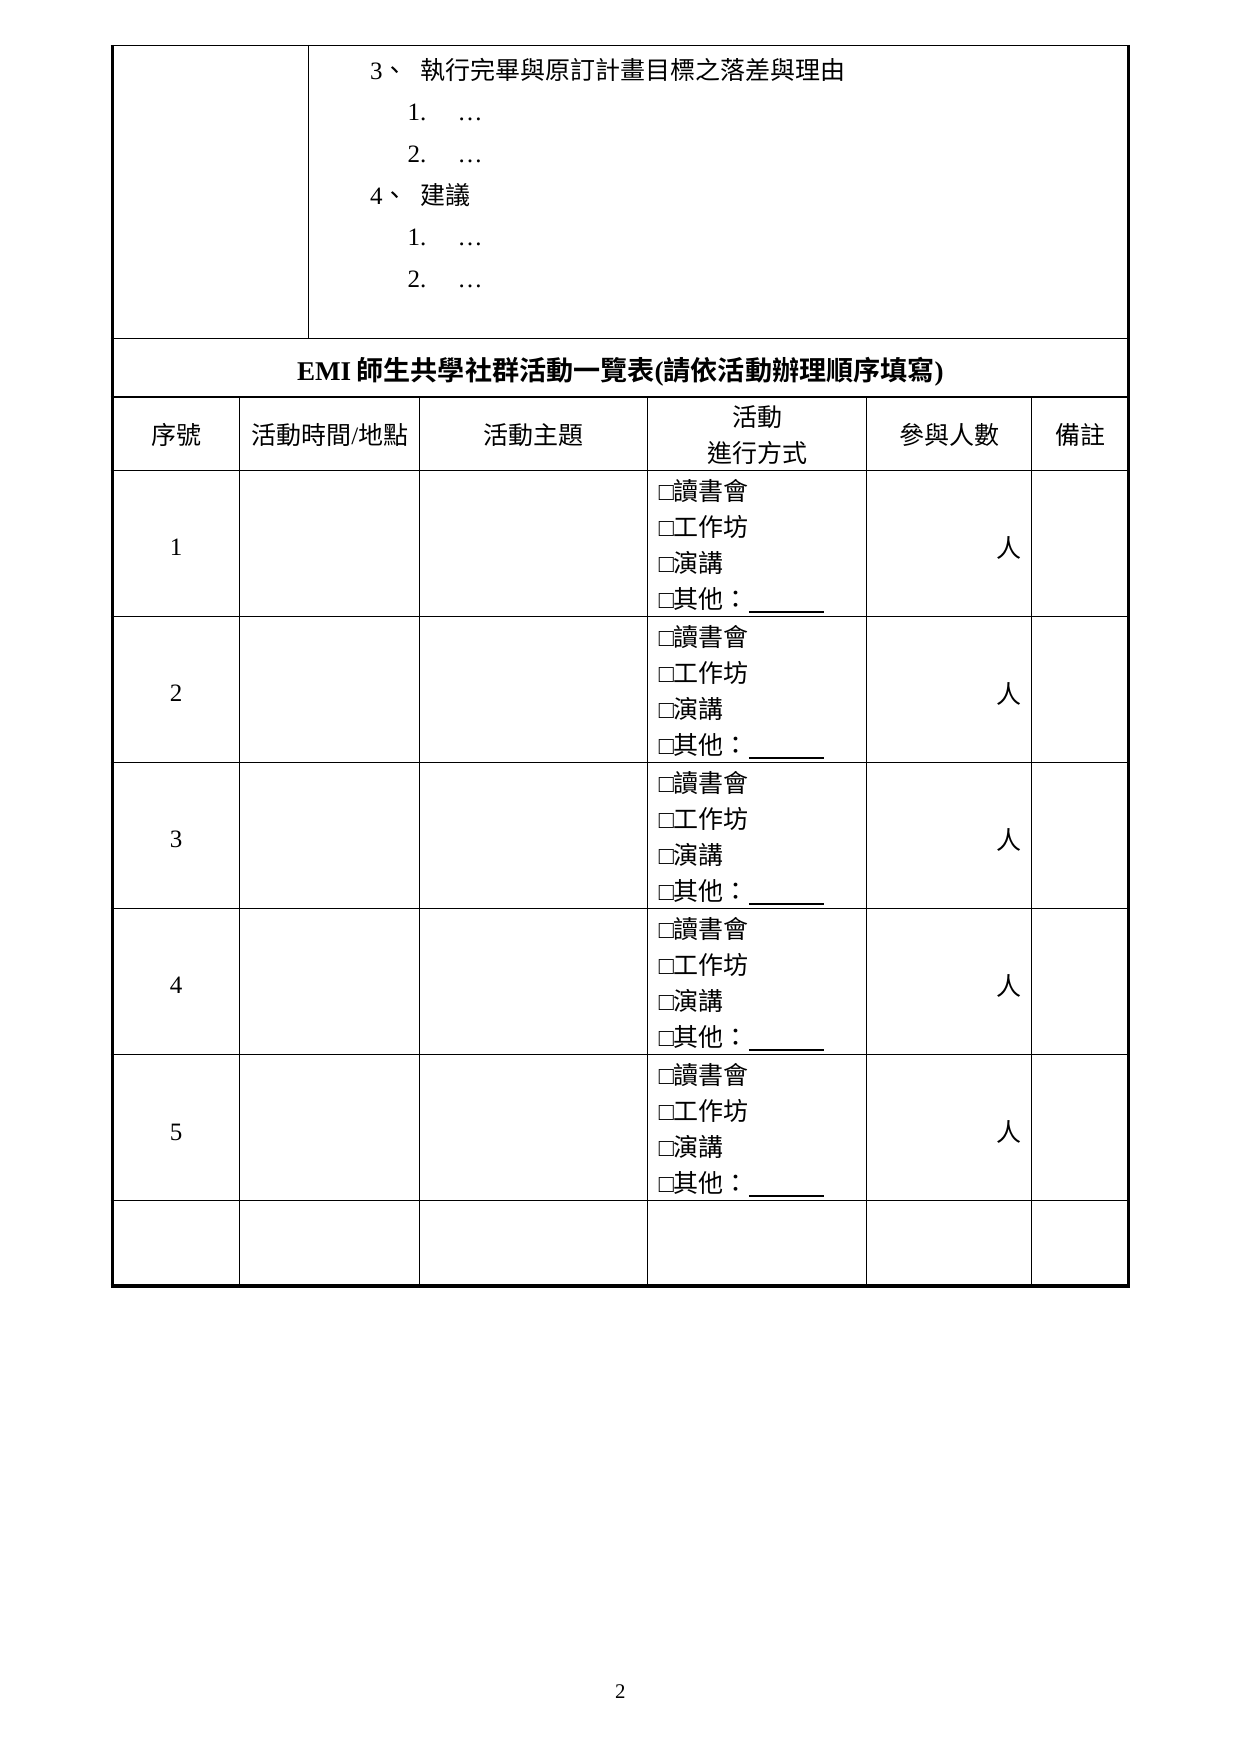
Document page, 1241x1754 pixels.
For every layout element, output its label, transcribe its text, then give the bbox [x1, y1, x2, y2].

table_cell 活動 進行方式 [648, 398, 866, 470]
table_cell 人 [867, 763, 1031, 908]
table_cell 2 [114, 617, 239, 762]
table_cell [1032, 909, 1127, 1054]
table_cell [420, 1055, 647, 1200]
table_cell [420, 909, 647, 1054]
table_cell 3 [114, 763, 239, 908]
table_cell [114, 46, 308, 337]
table_cell 人 [867, 1055, 1031, 1200]
table_cell [420, 471, 647, 616]
table_cell [240, 471, 419, 616]
table_cell 人 [867, 909, 1031, 1054]
table_cell 活動主題 [420, 398, 647, 470]
table_cell □讀書會 □工作坊 □演講 □其他： [648, 617, 866, 762]
table_cell EMI師生共學社群活動一覽表(請依活動辦理順序填寫) [114, 339, 1127, 396]
table_cell 備註 [1032, 398, 1127, 470]
table_cell [1032, 617, 1127, 762]
table_cell □讀書會 □工作坊 □演講 □其他： [648, 909, 866, 1054]
table_cell [420, 763, 647, 908]
table_cell [240, 909, 419, 1054]
table_cell [240, 617, 419, 762]
table_cell [1032, 763, 1127, 908]
table_cell 序號 [114, 398, 239, 470]
table_cell □讀書會 □工作坊 □演講 □其他： [648, 471, 866, 616]
table_cell [240, 1055, 419, 1200]
table_cell 活動時間/地點 [240, 398, 419, 470]
table_cell [1032, 1055, 1127, 1200]
table_cell 人 [867, 617, 1031, 762]
table_cell 參與人數 [867, 398, 1031, 470]
table_cell [1032, 1201, 1127, 1284]
table_cell [420, 617, 647, 762]
table_cell 1 [114, 471, 239, 616]
table_cell [240, 1201, 419, 1284]
table_cell □讀書會 □工作坊 □演講 □其他： [648, 1055, 866, 1200]
table_cell [240, 763, 419, 908]
table_cell [648, 1201, 866, 1284]
table_cell 人 [867, 471, 1031, 616]
table_cell 4 [114, 909, 239, 1054]
table_cell [1032, 471, 1127, 616]
table_cell [114, 1201, 239, 1284]
table_cell 特色與亮點 … … 實質成效 … … 執行完畢與原訂計畫目標之落差與理由 … … 建議 … … [309, 46, 1127, 337]
table_cell □讀書會 □工作坊 □演講 □其他： [648, 763, 866, 908]
table_cell [420, 1201, 647, 1284]
table_cell [867, 1201, 1031, 1284]
table_cell 5 [114, 1055, 239, 1200]
